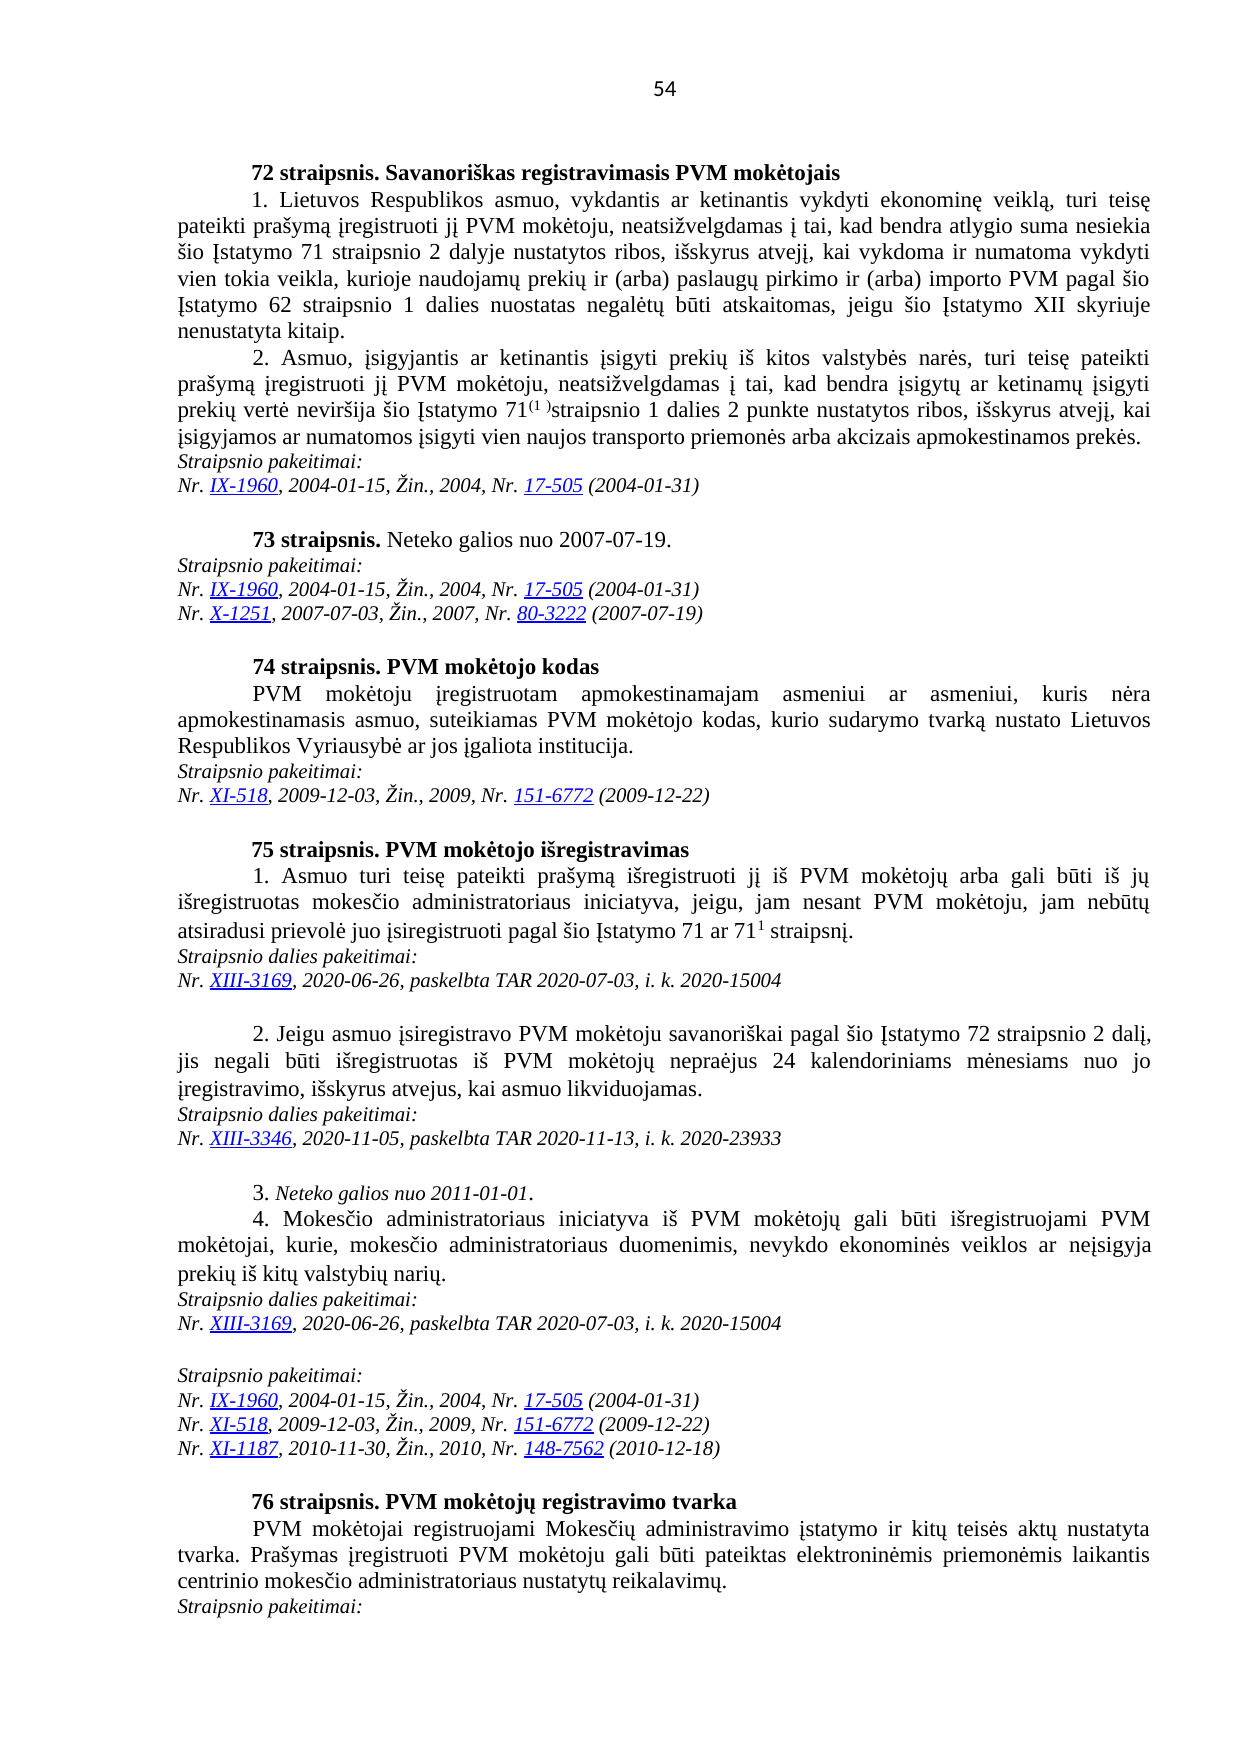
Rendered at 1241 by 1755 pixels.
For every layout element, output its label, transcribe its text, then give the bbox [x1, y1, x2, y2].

text Straipsnio pakeitimai: [177, 552, 1152, 577]
text Nr. XIII-3169, 2020-06-26, paskelbta TAR 2020-07-03, i. k. 2020-15004 [177, 968, 1152, 992]
text Straipsnio pakeitimai: [177, 449, 1152, 473]
text Straipsnio dalies pakeitimai: [177, 1287, 1152, 1311]
text Nr. XIII-3346, 2020-11-05, paskelbta TAR 2020-11-13, i. k. 2020-23933 [177, 1126, 1152, 1150]
text 72 straipsnis. Savanoriškas registravimasis PVM mokėtojais [177, 159, 1152, 186]
text PVM mokėtojai registruojami Mokesčių administravimo įstatymo ir kitų teisės aktų nustatyta tvarka. Prašymas įregistruoti PVM mokėtoju gali būti pateiktas elektroninėmis priemonėmis laikantis centrinio mokesčio administratoriaus nustatytų reikalavimų. [177, 1515, 1152, 1594]
text Nr. XI-1187, 2010-11-30, Žin., 2010, Nr. 148-7562 (2010-12-18) [177, 1436, 1152, 1460]
text Straipsnio pakeitimai: [177, 759, 1152, 783]
text 73 straipsnis. Neteko galios nuo 2007-07-19. [177, 526, 1152, 552]
text Nr. IX-1960, 2004-01-15, Žin., 2004, Nr. 17-505 (2004-01-31) [177, 577, 1152, 601]
text 2. Asmuo, įsigyjantis ar ketinantis įsigyti prekių iš kitos valstybės narės, turi teisę pateikti prašymą įregistruoti jį PVM mokėtoju, neatsižvelgdamas į tai, kad bendra įsigytų ar ketinamų įsigyti prekių vertė neviršija šio Įstatymo 71(1 )straipsnio 1 dalies 2 punkte nustatytos ribos, išskyrus atvejį, kai įsigyjamos ar numatomos įsigyti vien naujos transporto priemonės arba akcizais apmokestinamos prekės. [177, 344, 1152, 449]
text Straipsnio dalies pakeitimai: [177, 1102, 1152, 1126]
text Nr. XIII-3169, 2020-06-26, paskelbta TAR 2020-07-03, i. k. 2020-15004 [177, 1311, 1152, 1335]
text 3. Neteko galios nuo 2011-01-01. [177, 1179, 1152, 1205]
text 4. Mokesčio administratoriaus iniciatyva iš PVM mokėtojų gali būti išregistruojami PVM mokėtojai, kurie, mokesčio administratoriaus duomenimis, nevykdo ekonominės veiklos ar neįsigyja prekių iš kitų valstybių narių. [177, 1205, 1152, 1287]
text Nr. IX-1960, 2004-01-15, Žin., 2004, Nr. 17-505 (2004-01-31) [177, 473, 1152, 497]
text Nr. XI-518, 2009-12-03, Žin., 2009, Nr. 151-6772 (2009-12-22) [177, 783, 1152, 807]
text Nr. XI-518, 2009-12-03, Žin., 2009, Nr. 151-6772 (2009-12-22) [177, 1412, 1152, 1436]
text Straipsnio pakeitimai: [177, 1594, 1152, 1618]
text 74 straipsnis. PVM mokėtojo kodas [177, 653, 1152, 680]
text 76 straipsnis. PVM mokėtojų registravimo tvarka [177, 1488, 1152, 1515]
text 1. Lietuvos Respublikos asmuo, vykdantis ar ketinantis vykdyti ekonominę veiklą, turi teisę pateikti prašymą įregistruoti jį PVM mokėtoju, neatsižvelgdamas į tai, kad bendra atlygio suma nesiekia šio Įstatymo 71 straipsnio 2 dalyje nustatytos ribos, išskyrus atvejį, kai vykdoma ir numatoma vykdyti vien tokia veikla, kurioje naudojamų prekių ir (arba) paslaugų pirkimo ir (arba) importo PVM pagal šio Įstatymo 62 straipsnio 1 dalies nuostatas negalėtų būti atskaitomas, jeigu šio Įstatymo XII skyriuje nenustatyta kitaip. [177, 186, 1152, 344]
text 2. Jeigu asmuo įsiregistravo PVM mokėtoju savanoriškai pagal šio Įstatymo 72 straipsnio 2 dalį, jis negali būti išregistruotas iš PVM mokėtojų nepraėjus 24 kalendoriniams mėnesiams nuo jo įregistravimo, išskyrus atvejus, kai asmuo likviduojamas. [177, 1020, 1152, 1102]
text Straipsnio pakeitimai: [177, 1363, 1152, 1387]
text Nr. IX-1960, 2004-01-15, Žin., 2004, Nr. 17-505 (2004-01-31) [177, 1387, 1152, 1412]
text 75 straipsnis. PVM mokėtojo išregistravimas [177, 836, 1152, 862]
text 1. Asmuo turi teisę pateikti prašymą išregistruoti jį iš PVM mokėtojų arba gali būti iš jų išregistruotas mokesčio administratoriaus iniciatyva, jeigu, jam nesant PVM mokėtoju, jam nebūtų atsiradusi prievolė juo įsiregistruoti pagal šio Įstatymo 71 ar 711 straipsnį. [177, 862, 1152, 943]
text Straipsnio dalies pakeitimai: [177, 943, 1152, 968]
text PVM mokėtoju įregistruotam apmokestinamajam asmeniui ar asmeniui, kuris nėra apmokestinamasis asmuo, suteikiamas PVM mokėtojo kodas, kurio sudarymo tvarką nustato Lietuvos Respublikos Vyriausybė ar jos įgaliota institucija. [177, 680, 1152, 759]
text Nr. X-1251, 2007-07-03, Žin., 2007, Nr. 80-3222 (2007-07-19) [177, 601, 1152, 625]
